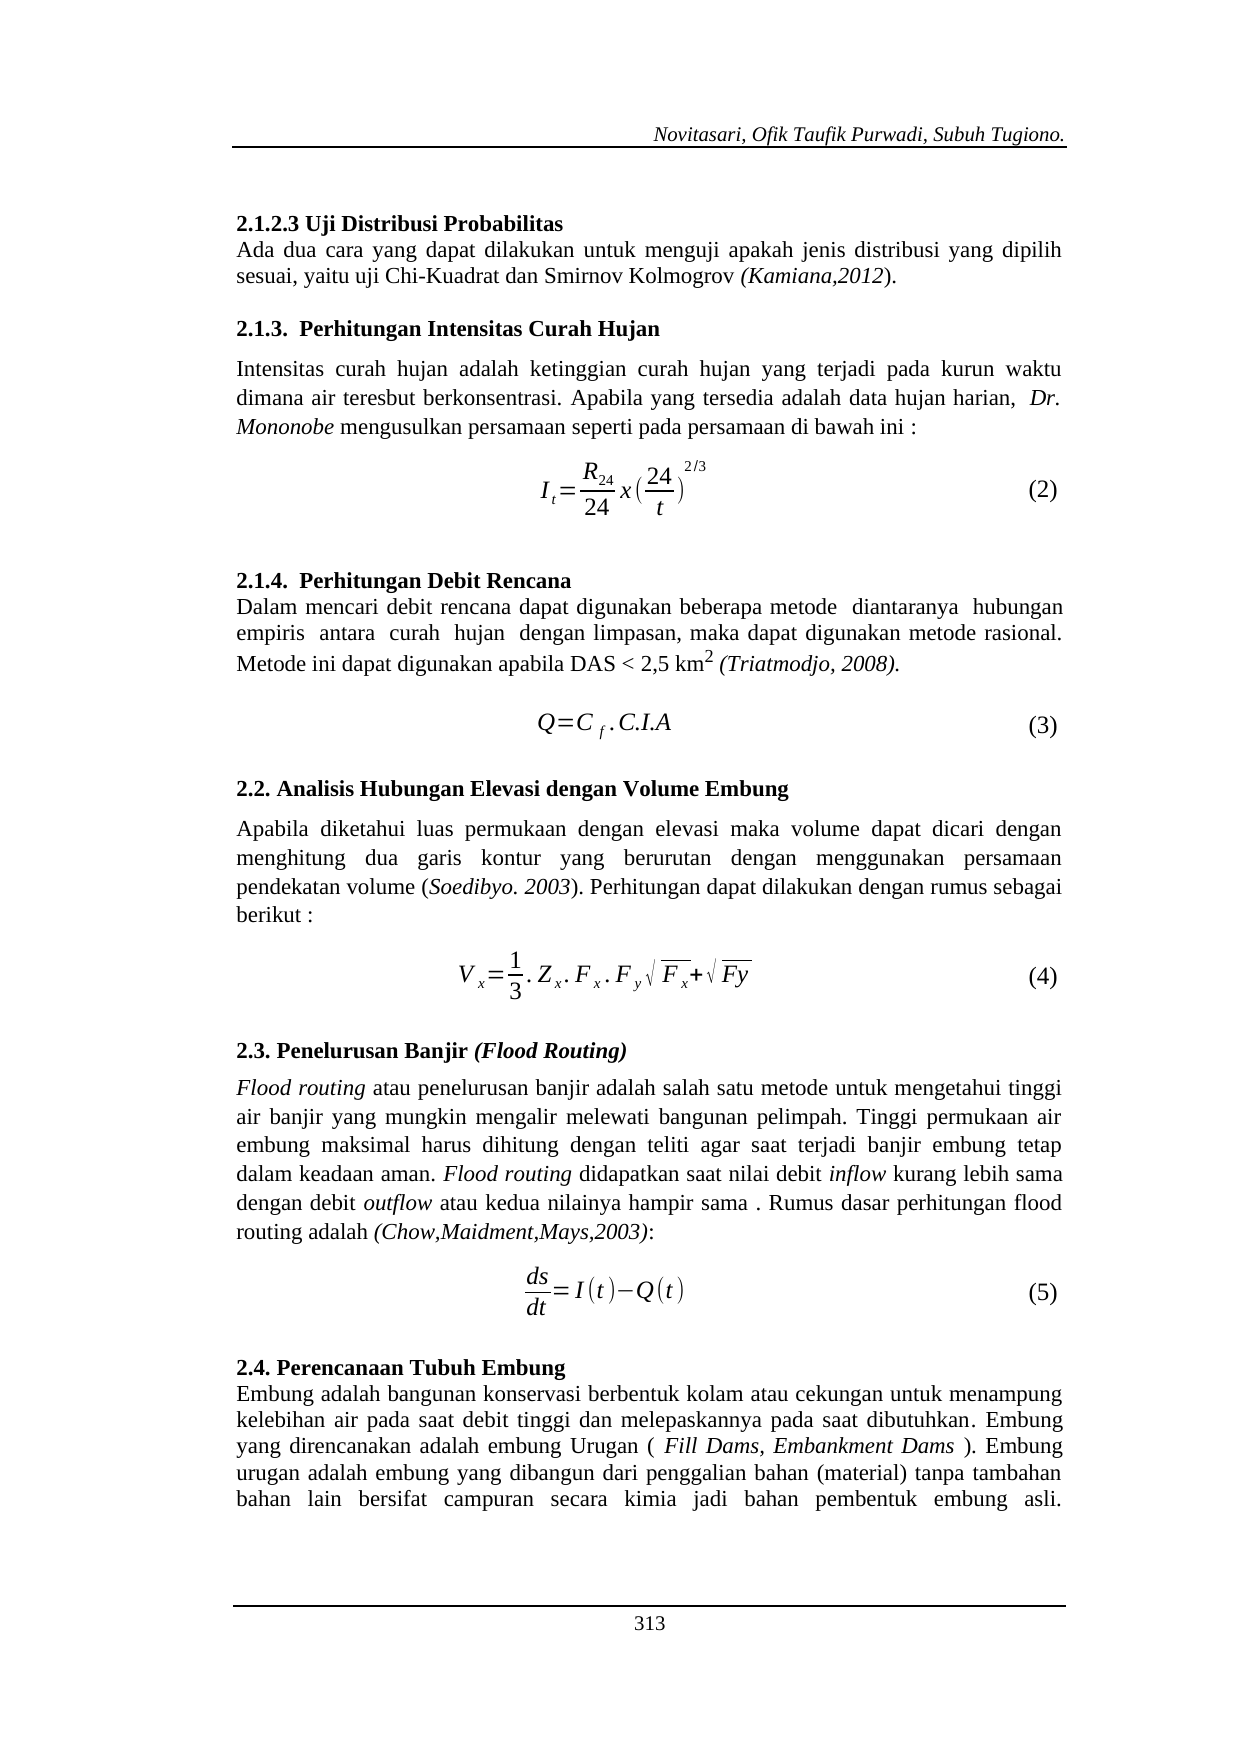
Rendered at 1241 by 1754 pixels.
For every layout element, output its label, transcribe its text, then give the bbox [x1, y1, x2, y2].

text 2.4. Perencanaan Tubuh Embung [236, 1353, 1063, 1380]
text Ada dua cara yang dapat dilakukan untuk menguji apakah jenis distribusi yang dipilih sesuai, yaitu uji Chi-Kuadrat dan Smirnov Kolmogrov (Kamiana,2012). [236, 236, 1063, 289]
table_header [236, 703, 971, 746]
text 2.3. Penelurusan Banjir (Flood Routing) [236, 1037, 1063, 1063]
text 2.2. Analisis Hubungan Elevasi dengan Volume Embung [236, 774, 1063, 801]
list Intensitas curah hujan adalah ketinggian curah hujan yang terjadi pada kurun waktu dimana air teresbut berkonsentrasi. Apabila yang tersedia adalah data hujan harian, Dr. Mononobe mengusulkan persamaan seperti pada persamaan di bawah ini : [236, 341, 1063, 439]
table_header [236, 452, 971, 526]
text Apabila diketahui luas permukaan dengan elevasi maka volume dapat dicari dengan menghitung dua garis kontur yang berurutan dengan menggunakan persamaan pendekatan volume (Soedibyo. 2003). Perhitungan dapat dilakukan dengan rumus sebagai berikut : [236, 801, 1063, 928]
list 2.1.4. Perhitungan Debit Rencana [236, 567, 1063, 593]
table_header [236, 940, 971, 1011]
text Embung adalah bangunan konservasi berbentuk kolam atau cekungan untuk menampung kelebihan air pada saat debit tinggi dan melepaskannya pada saat dibutuhkan. Embung yang direncanakan adalah embung Urugan ( Fill Dams, Embankment Dams ). Embung urugan adalah embung yang dibangun dari penggalian bahan (material) tanpa tambahan bahan lain bersifat campuran secara kimia jadi bahan pembentuk embung asli. [236, 1380, 1063, 1512]
text Flood routing atau penelurusan banjir adalah salah satu metode untuk mengetahui tinggi air banjir yang mungkin mengalir melewati bangunan pelimpah. Tinggi permukaan air embung maksimal harus dihitung dengan teliti agar saat terjadi banjir embung tetap dalam keadaan aman. Flood routing didapatkan saat nilai debit inflow kurang lebih sama dengan debit outflow atau kedua nilainya hampir sama . Rumus dasar perhitungan flood routing adalah (Chow,Maidment,Mays,2003): [236, 1063, 1063, 1244]
text 2.1.2.3 Uji Distribusi Probabilitas [236, 209, 1063, 236]
text 2.1.3. Perhitungan Intensitas Curah Hujan [236, 315, 1063, 341]
text Dalam mencari debit rencana dapat digunakan beberapa metode diantaranya hubungan empiris antara curah hujan dengan limpasan, maka dapat digunakan metode rasional. Metode ini dapat digunakan apabila DAS < 2,5 km2 (Triatmodjo, 2008). [236, 593, 1063, 677]
table_header (4) [971, 940, 1063, 1011]
table_header (3) [971, 703, 1063, 746]
table_header [236, 1257, 971, 1327]
table_header (5) [971, 1257, 1063, 1327]
table_header (2) [971, 452, 1063, 526]
